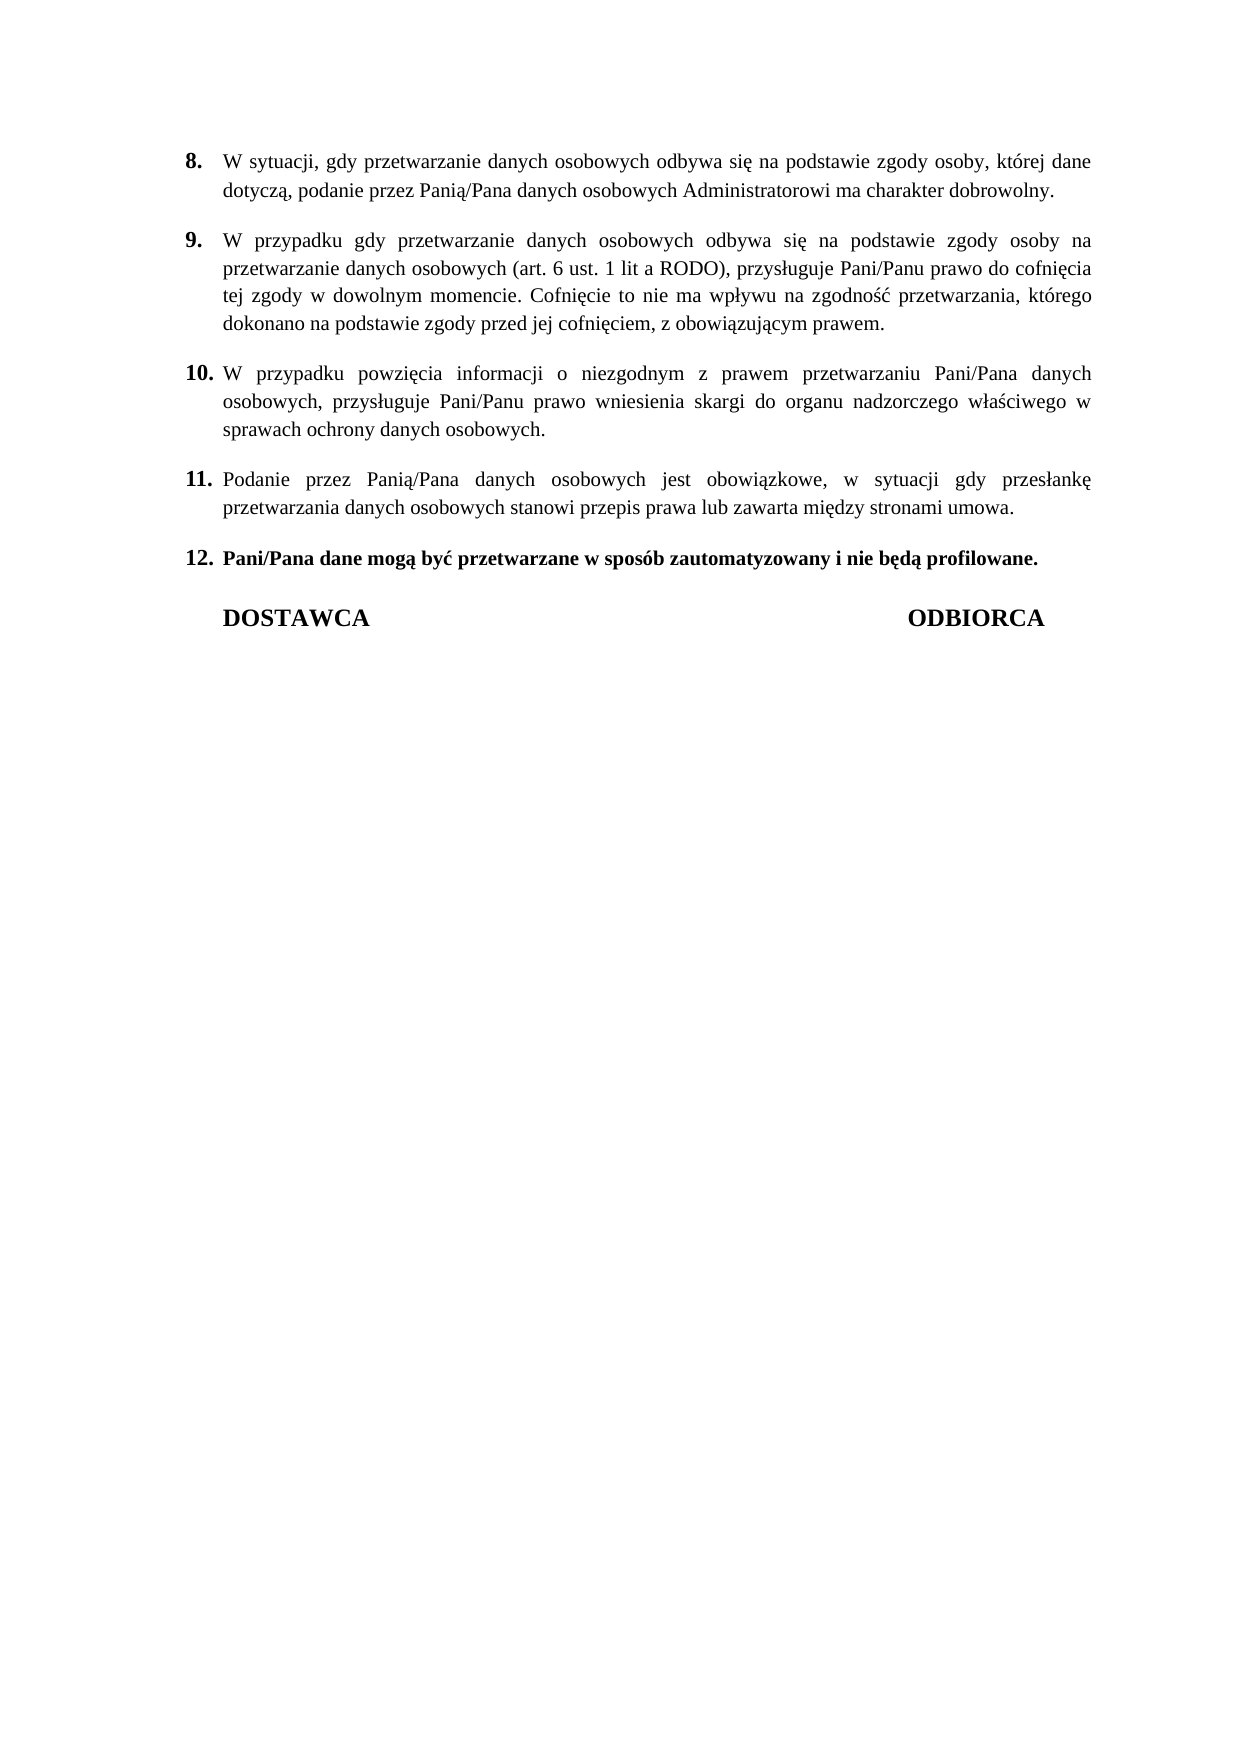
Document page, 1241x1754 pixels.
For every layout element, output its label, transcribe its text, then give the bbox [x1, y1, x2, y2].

list W przypadku powzięcia informacji o niezgodnym z prawem przetwarzaniu Pani/Pana danych osobowych, przysługuje Pani/Panu prawo wniesienia skargi do organu nadzorczego właściwego w sprawach ochrony danych osobowych. [185, 359, 1093, 441]
list W przypadku gdy przetwarzanie danych osobowych odbywa się na podstawie zgody osoby na przetwarzanie danych osobowych (art. 6 ust. 1 lit a RODO), przysługuje Pani/Panu prawo do cofnięcia tej zgody w dowolnym momencie. Cofnięcie to nie ma wpływu na zgodność przetwarzania, którego dokonano na podstawie zgody przed jej cofnięciem, z obowiązującym prawem. [185, 226, 1093, 335]
text DOSTAWCA ODBIORCA [223, 603, 1093, 632]
list Pani/Pana dane mogą być przetwarzane w sposób zautomatyzowany i nie będą profilowane. [185, 544, 1093, 570]
list Podanie przez Panią/Pana danych osobowych jest obowiązkowe, w sytuacji gdy przesłankę przetwarzania danych osobowych stanowi przepis prawa lub zawarta między stronami umowa. [185, 465, 1093, 519]
list W sytuacji, gdy przetwarzanie danych osobowych odbywa się na podstawie zgody osoby, której dane dotyczą, podanie przez Panią/Pana danych osobowych Administratorowi ma charakter dobrowolny. [185, 148, 1093, 202]
